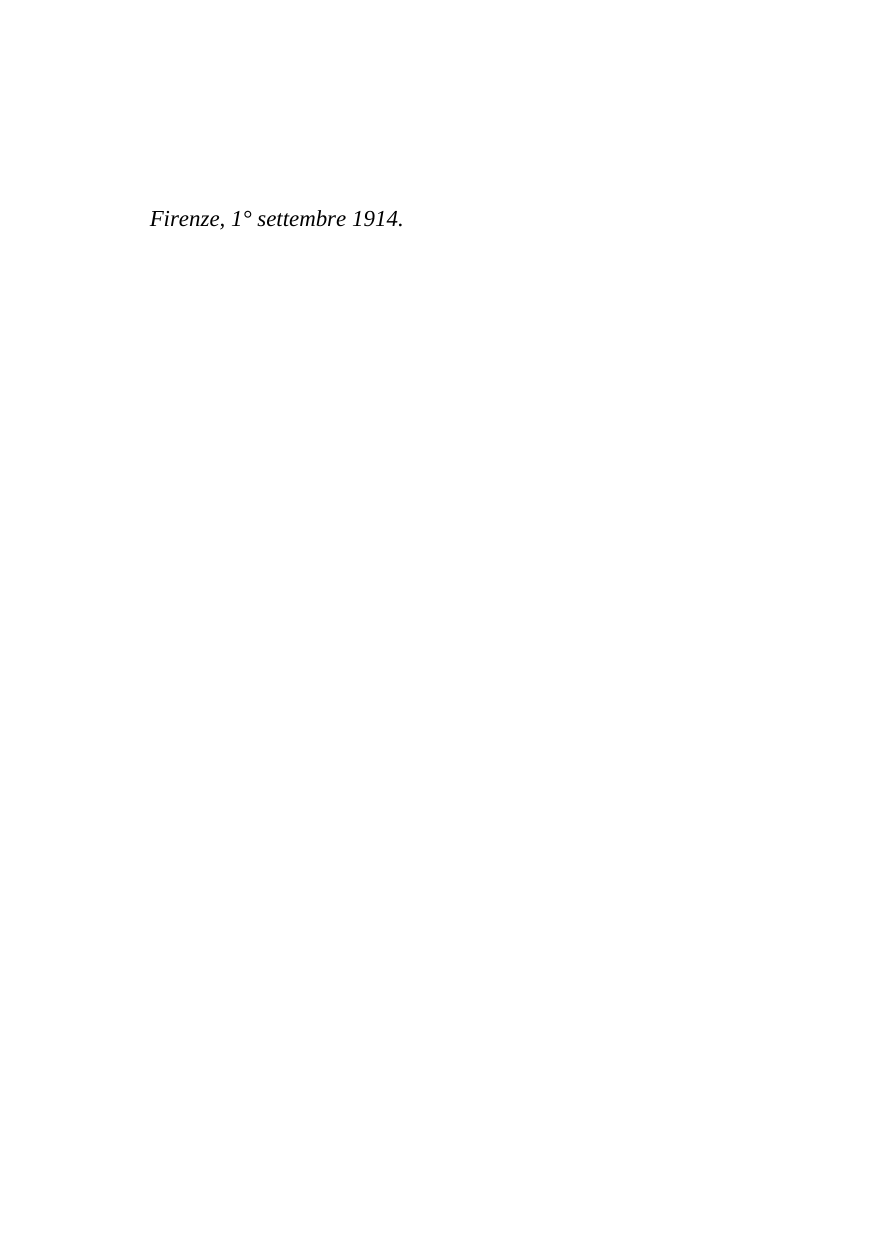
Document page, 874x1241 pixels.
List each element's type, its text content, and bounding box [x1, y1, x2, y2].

text Firenze, 1° settembre 1914. [120, 205, 754, 232]
